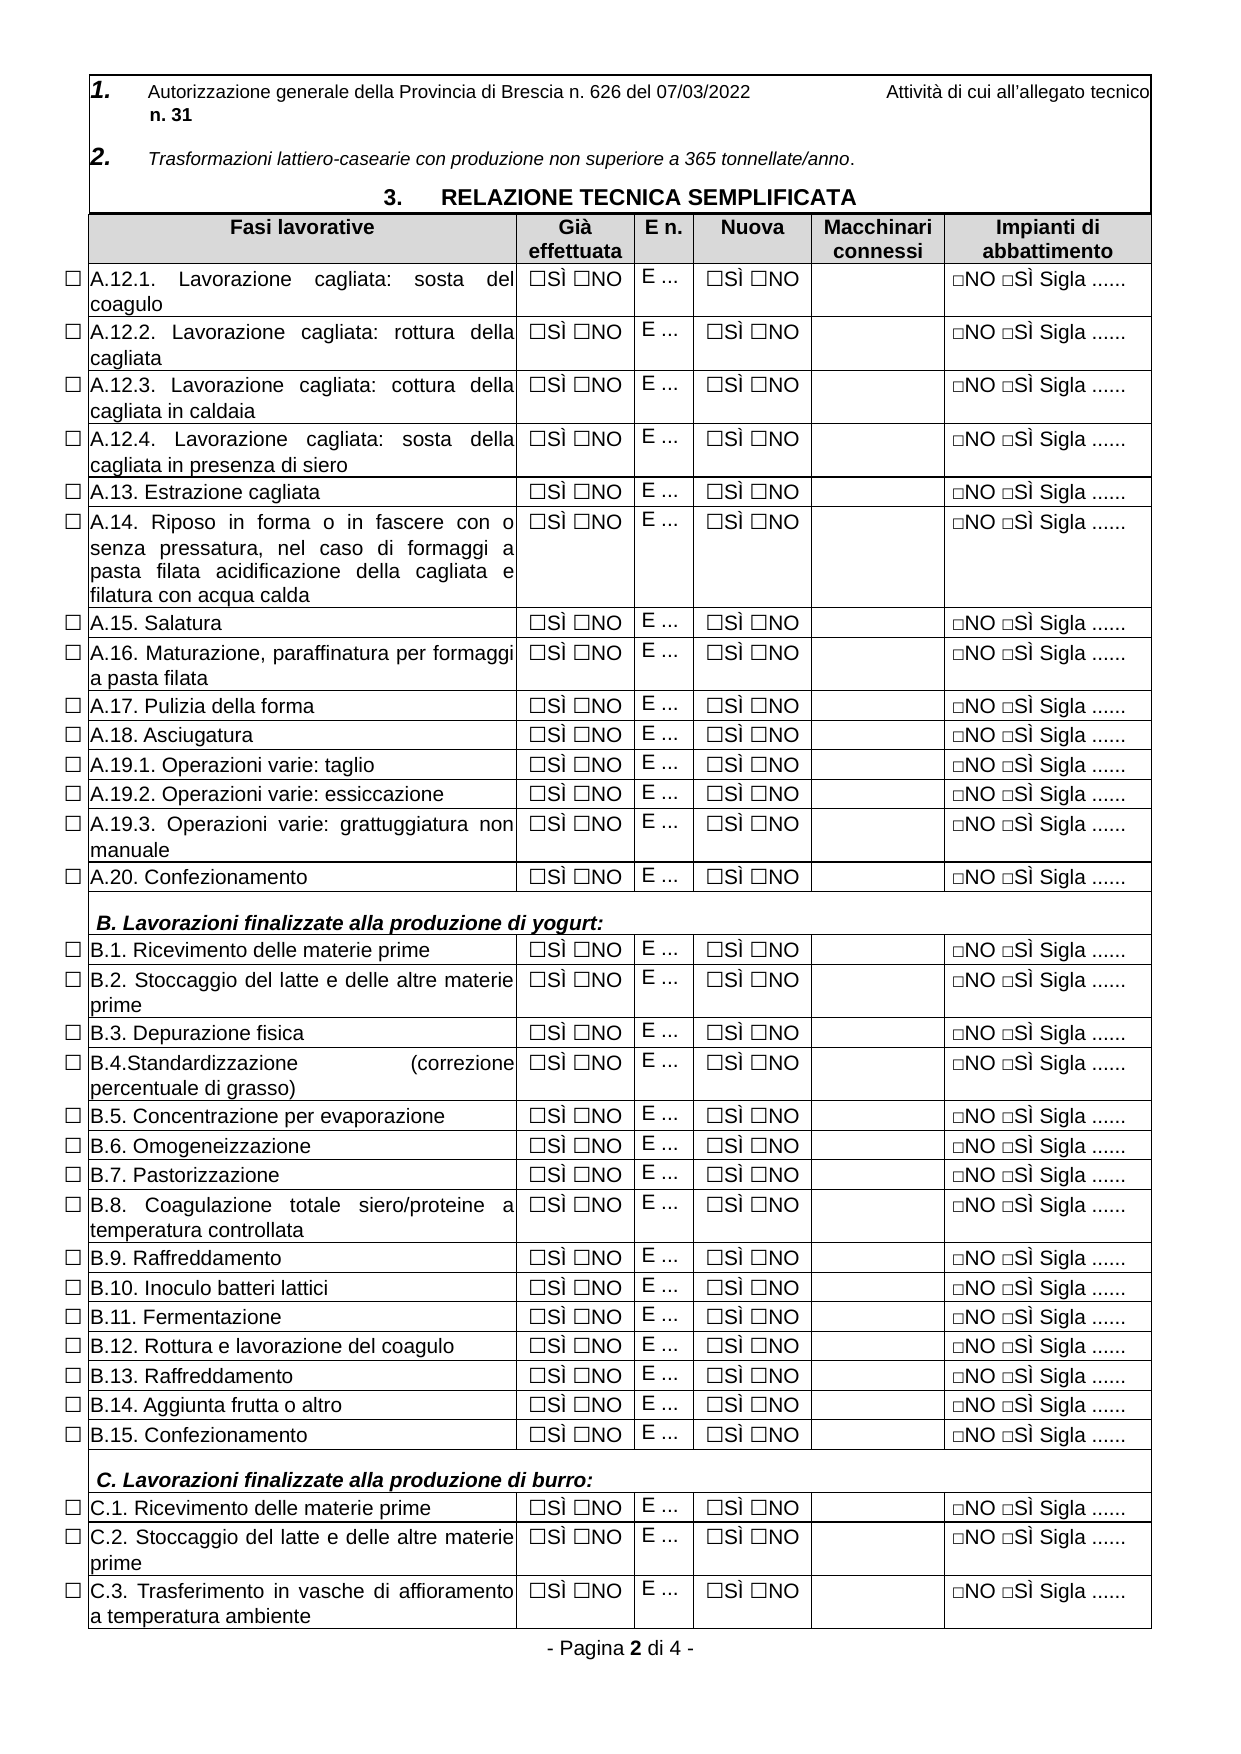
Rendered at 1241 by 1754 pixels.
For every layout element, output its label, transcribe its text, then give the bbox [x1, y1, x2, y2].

table_cell ☐NO ☐SÌ Sigla ...... [945, 1361, 1151, 1389]
table_cell ☐SÌ ☐NO [517, 1131, 634, 1159]
table_cell ☐SÌ ☐NO [517, 478, 634, 506]
table_cell [812, 264, 944, 316]
table_cell ☐NO ☐SÌ Sigla ...... [945, 1131, 1151, 1159]
table_cell ☐ A.19.2. Operazioni varie: essiccazione [89, 780, 516, 808]
table_cell ☐SÌ ☐NO [694, 1243, 811, 1272]
table_cell ☐SÌ ☐NO [517, 608, 634, 637]
table_cell ☐SÌ ☐NO [517, 780, 634, 808]
table_cell ☐SÌ ☐NO [694, 1361, 811, 1389]
table_header Fasi lavorative [89, 215, 516, 263]
table_cell ☐ B.11. Fermentazione [89, 1302, 516, 1331]
table_cell E ... [635, 638, 693, 690]
table_cell ☐SÌ ☐NO [694, 1302, 811, 1331]
table_cell ☐SÌ ☐NO [694, 1101, 811, 1130]
table_cell [812, 478, 944, 506]
table_cell ☐SÌ ☐NO [517, 638, 634, 690]
table_cell ☐SÌ ☐NO [694, 424, 811, 476]
table_cell ☐ A.20. Confezionamento [89, 863, 516, 891]
table_cell E ... [635, 1243, 693, 1272]
table_cell ☐NO ☐SÌ Sigla ...... [945, 1391, 1151, 1419]
table_cell ☐NO ☐SÌ Sigla ...... [945, 1160, 1151, 1189]
table_cell ☐ B.4.Standardizzazione (correzione percentuale di grasso) [89, 1048, 516, 1100]
table_cell ☐ B.13. Raffreddamento [89, 1361, 516, 1389]
table_cell ☐NO ☐SÌ Sigla ...... [945, 1523, 1151, 1575]
table_cell ☐SÌ ☐NO [694, 478, 811, 506]
table_cell E ... [635, 1361, 693, 1389]
table_cell ☐NO ☐SÌ Sigla ...... [945, 1420, 1151, 1448]
table_cell E ... [635, 1523, 693, 1575]
table_cell C. Lavorazioni finalizzate alla produzione di burro: [89, 1450, 1151, 1492]
table_cell E ... [635, 721, 693, 749]
table_cell ☐SÌ ☐NO [694, 750, 811, 778]
table_cell [812, 1018, 944, 1047]
table_cell ☐NO ☐SÌ Sigla ...... [945, 1302, 1151, 1331]
table_cell ☐ C.2. Stoccaggio del latte e delle altre materie prime [89, 1523, 516, 1575]
table_cell ☐NO ☐SÌ Sigla ...... [945, 371, 1151, 423]
table_header Nuova [694, 215, 811, 263]
table_cell [812, 1048, 944, 1100]
table_cell ☐SÌ ☐NO [694, 965, 811, 1017]
table_cell ☐ C.3. Trasferimento in vasche di affioramento a temperatura ambiente [89, 1576, 516, 1628]
table_cell [812, 638, 944, 690]
table_cell ☐ B.7. Pastorizzazione [89, 1160, 516, 1189]
table_cell [812, 863, 944, 891]
table_cell ☐NO ☐SÌ Sigla ...... [945, 691, 1151, 719]
table_cell E ... [635, 1101, 693, 1130]
table_cell ☐ B.8. Coagulazione totale siero/proteine a temperatura controllata [89, 1190, 516, 1242]
table_cell ☐SÌ ☐NO [694, 780, 811, 808]
table_cell ☐ B.14. Aggiunta frutta o altro [89, 1391, 516, 1419]
table_cell ☐SÌ ☐NO [694, 691, 811, 719]
table_cell ☐SÌ ☐NO [517, 1332, 634, 1360]
table_cell [812, 965, 944, 1017]
table_cell ☐SÌ ☐NO [694, 1048, 811, 1100]
table_cell E ... [635, 1391, 693, 1419]
table_cell ☐NO ☐SÌ Sigla ...... [945, 264, 1151, 316]
table_cell E ... [635, 1273, 693, 1301]
table_cell E ... [635, 691, 693, 719]
table_cell ☐NO ☐SÌ Sigla ...... [945, 317, 1151, 369]
table_cell E ... [635, 507, 693, 607]
table_cell ☐SÌ ☐NO [694, 638, 811, 690]
table_cell ☐SÌ ☐NO [694, 863, 811, 891]
table_cell ☐SÌ ☐NO [694, 1576, 811, 1628]
table_cell ☐SÌ ☐NO [694, 1523, 811, 1575]
table_cell E ... [635, 1576, 693, 1628]
table_cell E ... [635, 863, 693, 891]
table_cell ☐ A.15. Salatura [89, 608, 516, 637]
table_cell [812, 1190, 944, 1242]
table_cell [812, 1101, 944, 1130]
table_cell [812, 935, 944, 964]
table_cell ☐SÌ ☐NO [694, 264, 811, 316]
table_cell [812, 721, 944, 749]
table_cell ☐NO ☐SÌ Sigla ...... [945, 965, 1151, 1017]
table_cell [812, 1131, 944, 1159]
table_cell ☐NO ☐SÌ Sigla ...... [945, 935, 1151, 964]
table_cell ☐SÌ ☐NO [517, 1273, 634, 1301]
table_cell ☐SÌ ☐NO [694, 1190, 811, 1242]
table_cell ☐SÌ ☐NO [694, 1273, 811, 1301]
table_cell [812, 1493, 944, 1521]
table_cell ☐SÌ ☐NO [517, 1576, 634, 1628]
table_cell ☐NO ☐SÌ Sigla ...... [945, 1101, 1151, 1130]
table_cell [812, 1420, 944, 1448]
table_header E n. [635, 215, 693, 263]
table_cell ☐SÌ ☐NO [694, 809, 811, 861]
table_cell E ... [635, 317, 693, 369]
table_cell ☐SÌ ☐NO [517, 1190, 634, 1242]
table_header Già effettuata [517, 215, 634, 263]
table_cell ☐SÌ ☐NO [694, 1160, 811, 1189]
table_cell ☐NO ☐SÌ Sigla ...... [945, 1018, 1151, 1047]
table_cell B. Lavorazioni finalizzate alla produzione di yogurt: [89, 892, 1151, 934]
table_cell [812, 1332, 944, 1360]
table_cell ☐SÌ ☐NO [517, 721, 634, 749]
table_cell [812, 691, 944, 719]
table_cell [812, 1302, 944, 1331]
table_cell ☐SÌ ☐NO [517, 1160, 634, 1189]
table_cell [812, 1243, 944, 1272]
table_cell ☐ B.6. Omogeneizzazione [89, 1131, 516, 1159]
table_cell [812, 1576, 944, 1628]
table_cell E ... [635, 935, 693, 964]
table_cell ☐SÌ ☐NO [694, 1131, 811, 1159]
table_cell ☐ A.12.4. Lavorazione cagliata: sosta della cagliata in presenza di siero [89, 424, 516, 476]
table_cell ☐SÌ ☐NO [694, 317, 811, 369]
table_cell ☐NO ☐SÌ Sigla ...... [945, 750, 1151, 778]
table_cell ☐NO ☐SÌ Sigla ...... [945, 1493, 1151, 1521]
table_cell [812, 507, 944, 607]
table_cell ☐SÌ ☐NO [517, 1018, 634, 1047]
table_cell ☐SÌ ☐NO [517, 371, 634, 423]
table_cell ☐ A.12.3. Lavorazione cagliata: cottura della cagliata in caldaia [89, 371, 516, 423]
table_cell ☐NO ☐SÌ Sigla ...... [945, 507, 1151, 607]
table_cell ☐NO ☐SÌ Sigla ...... [945, 1576, 1151, 1628]
table_header Macchinari connessi [812, 215, 944, 263]
table_cell ☐ B.10. Inoculo batteri lattici [89, 1273, 516, 1301]
table_cell [812, 317, 944, 369]
table_cell ☐ A.18. Asciugatura [89, 721, 516, 749]
table_cell [812, 780, 944, 808]
table_cell ☐SÌ ☐NO [694, 371, 811, 423]
table_cell ☐ B.5. Concentrazione per evaporazione [89, 1101, 516, 1130]
table_cell ☐SÌ ☐NO [694, 721, 811, 749]
table_cell ☐SÌ ☐NO [694, 608, 811, 637]
table_cell ☐SÌ ☐NO [694, 1018, 811, 1047]
table_cell [812, 1523, 944, 1575]
table_cell ☐NO ☐SÌ Sigla ...... [945, 721, 1151, 749]
table_cell ☐SÌ ☐NO [517, 863, 634, 891]
table_header Impianti di abbattimento [945, 215, 1151, 263]
table_cell ☐ A.12.1. Lavorazione cagliata: sosta del coagulo [89, 264, 516, 316]
table_cell ☐SÌ ☐NO [517, 1243, 634, 1272]
table_cell ☐NO ☐SÌ Sigla ...... [945, 1273, 1151, 1301]
table_cell ☐NO ☐SÌ Sigla ...... [945, 1243, 1151, 1272]
table_cell ☐SÌ ☐NO [694, 1493, 811, 1521]
table_cell ☐SÌ ☐NO [517, 1361, 634, 1389]
table_cell ☐ B.1. Ricevimento delle materie prime [89, 935, 516, 964]
table_cell ☐SÌ ☐NO [517, 1420, 634, 1448]
table_cell ☐NO ☐SÌ Sigla ...... [945, 1190, 1151, 1242]
table_cell ☐SÌ ☐NO [694, 1332, 811, 1360]
table_cell ☐ C.1. Ricevimento delle materie prime [89, 1493, 516, 1521]
table_cell [812, 424, 944, 476]
table_cell ☐ B.2. Stoccaggio del latte e delle altre materie prime [89, 965, 516, 1017]
table_cell ☐NO ☐SÌ Sigla ...... [945, 1332, 1151, 1360]
table_cell ☐SÌ ☐NO [517, 1391, 634, 1419]
table_cell ☐ B.9. Raffreddamento [89, 1243, 516, 1272]
table_cell E ... [635, 1332, 693, 1360]
table_cell ☐SÌ ☐NO [517, 264, 634, 316]
table_cell ☐NO ☐SÌ Sigla ...... [945, 780, 1151, 808]
table_cell ☐NO ☐SÌ Sigla ...... [945, 1048, 1151, 1100]
table_cell ☐SÌ ☐NO [694, 1420, 811, 1448]
table_cell ☐ A.14. Riposo in forma o in fascere con o senza pressatura, nel caso di formaggi a pasta filata acidificazione della cagliata e filatura con acqua calda [89, 507, 516, 607]
table_cell E ... [635, 1160, 693, 1189]
table_cell ☐SÌ ☐NO [694, 1391, 811, 1419]
table_cell [812, 1391, 944, 1419]
table_cell [812, 371, 944, 423]
table_cell ☐SÌ ☐NO [694, 507, 811, 607]
table_cell ☐ A.19.3. Operazioni varie: grattuggiatura non manuale [89, 809, 516, 861]
table_cell ☐SÌ ☐NO [517, 935, 634, 964]
table_cell ☐SÌ ☐NO [517, 1302, 634, 1331]
table_cell E ... [635, 478, 693, 506]
table_cell E ... [635, 1493, 693, 1521]
table_cell E ... [635, 1048, 693, 1100]
table_cell ☐SÌ ☐NO [517, 317, 634, 369]
table_cell E ... [635, 750, 693, 778]
table_cell ☐SÌ ☐NO [517, 507, 634, 607]
table_cell ☐ B.3. Depurazione fisica [89, 1018, 516, 1047]
table_cell ☐ A.19.1. Operazioni varie: taglio [89, 750, 516, 778]
table_cell E ... [635, 1131, 693, 1159]
table_cell ☐ A.16. Maturazione, paraffinatura per formaggi a pasta filata [89, 638, 516, 690]
table_cell [812, 608, 944, 637]
table_cell ☐SÌ ☐NO [517, 1493, 634, 1521]
table_cell ☐SÌ ☐NO [517, 691, 634, 719]
table_cell E ... [635, 1420, 693, 1448]
table_cell ☐SÌ ☐NO [694, 935, 811, 964]
table_cell [812, 809, 944, 861]
table_cell ☐SÌ ☐NO [517, 809, 634, 861]
table_cell ☐NO ☐SÌ Sigla ...... [945, 424, 1151, 476]
table_cell ☐SÌ ☐NO [517, 1101, 634, 1130]
table_cell E ... [635, 264, 693, 316]
table_cell E ... [635, 608, 693, 637]
table_cell ☐ B.12. Rottura e lavorazione del coagulo [89, 1332, 516, 1360]
table_cell ☐ A.13. Estrazione cagliata [89, 478, 516, 506]
table_cell ☐ A.17. Pulizia della forma [89, 691, 516, 719]
table_cell ☐SÌ ☐NO [517, 1048, 634, 1100]
table_cell [812, 1361, 944, 1389]
table_cell E ... [635, 1018, 693, 1047]
table_cell [812, 1160, 944, 1189]
table_cell ☐NO ☐SÌ Sigla ...... [945, 608, 1151, 637]
table_cell ☐SÌ ☐NO [517, 965, 634, 1017]
table_cell [812, 1273, 944, 1301]
table_cell ☐NO ☐SÌ Sigla ...... [945, 478, 1151, 506]
table_cell ☐SÌ ☐NO [517, 424, 634, 476]
table_cell ☐ B.15. Confezionamento [89, 1420, 516, 1448]
table_cell ☐ A.12.2. Lavorazione cagliata: rottura della cagliata [89, 317, 516, 369]
table_cell ☐NO ☐SÌ Sigla ...... [945, 863, 1151, 891]
table_cell ☐SÌ ☐NO [517, 1523, 634, 1575]
table_cell E ... [635, 424, 693, 476]
table_cell E ... [635, 1302, 693, 1331]
table_cell E ... [635, 965, 693, 1017]
table_cell ☐NO ☐SÌ Sigla ...... [945, 638, 1151, 690]
table_cell ☐SÌ ☐NO [517, 750, 634, 778]
table_cell ☐NO ☐SÌ Sigla ...... [945, 809, 1151, 861]
table_cell E ... [635, 809, 693, 861]
table_cell E ... [635, 1190, 693, 1242]
table_cell E ... [635, 780, 693, 808]
table_cell [812, 750, 944, 778]
table_cell E ... [635, 371, 693, 423]
